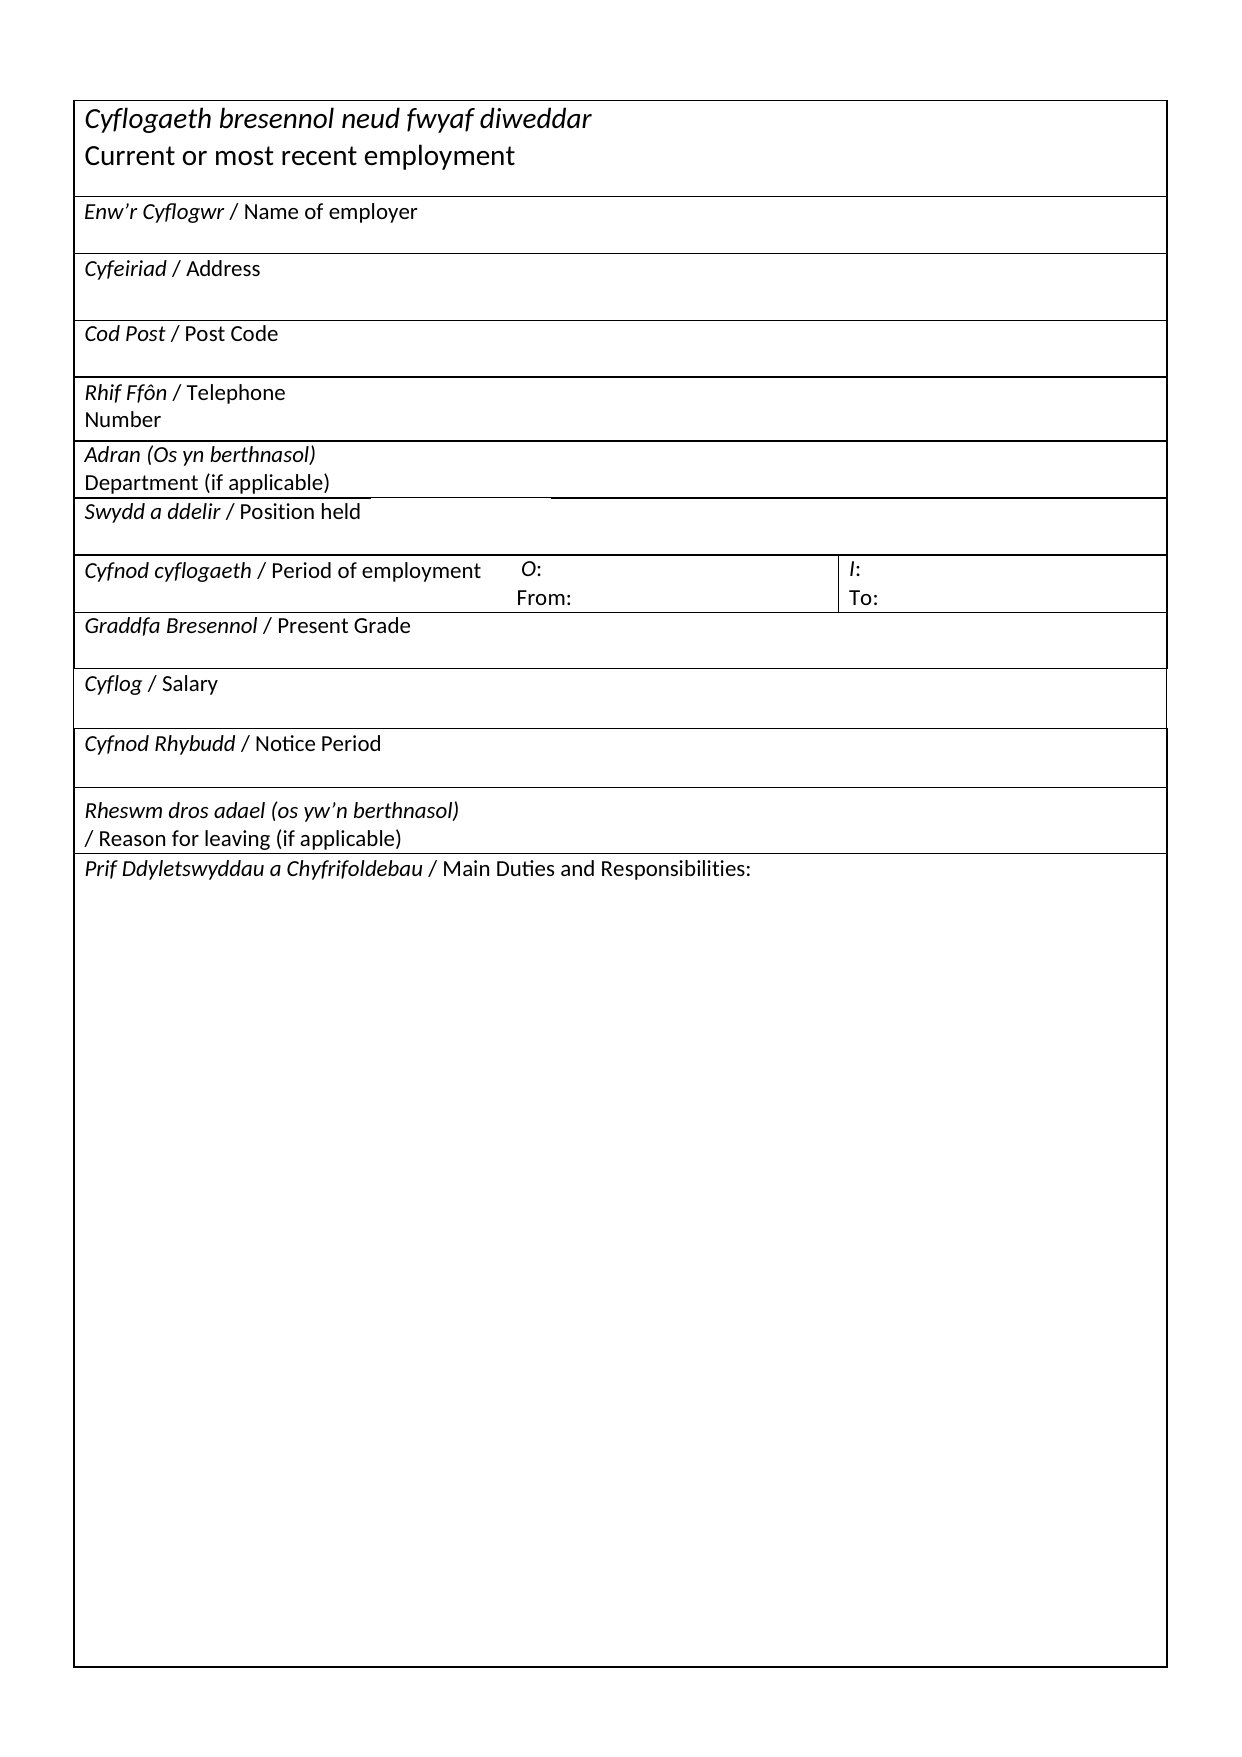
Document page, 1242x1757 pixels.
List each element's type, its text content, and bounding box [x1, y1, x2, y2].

table_cell O: From: [496, 556, 838, 611]
table_cell Cyfnod cyflogaeth / Period of employment [75, 556, 496, 611]
table_cell Swydd a ddelir / Position held [75, 499, 371, 554]
table_cell [371, 442, 551, 497]
table_cell [371, 498, 551, 554]
table_cell [551, 442, 1166, 497]
table_cell Adran (Os yn berthnasol) Department (if applicable) [75, 442, 371, 497]
table_cell [496, 613, 1166, 668]
table_cell Rheswm dros adael (os yw’n berthnasol) / Reason for leaving (if applicable) [75, 796, 1166, 853]
table_cell Enw’r Cyflogwr / Name of employer [75, 197, 1166, 253]
table_cell Cyfnod Rhybudd / Notice Period [75, 729, 1166, 787]
table_cell Cyfeiriad / Address [75, 254, 1166, 319]
table_cell Cyflog / Salary [74, 669, 1166, 728]
table_cell I: To: [839, 556, 1166, 611]
table_cell Prif Ddyletswyddau a Chyfrifoldebau / Main Duties and Responsibilities: [75, 854, 1166, 1666]
table_header Cyflogaeth bresennol neud fwyaf diweddar Current or most recent employment [75, 101, 1166, 196]
table_cell Rhif Ffôn / Telephone Number [75, 378, 1166, 440]
table_cell [551, 499, 1166, 554]
table_cell Cod Post / Post Code [75, 321, 1166, 376]
table_cell Graddfa Bresennol / Present Grade [75, 613, 496, 668]
table_cell [75, 788, 1166, 796]
